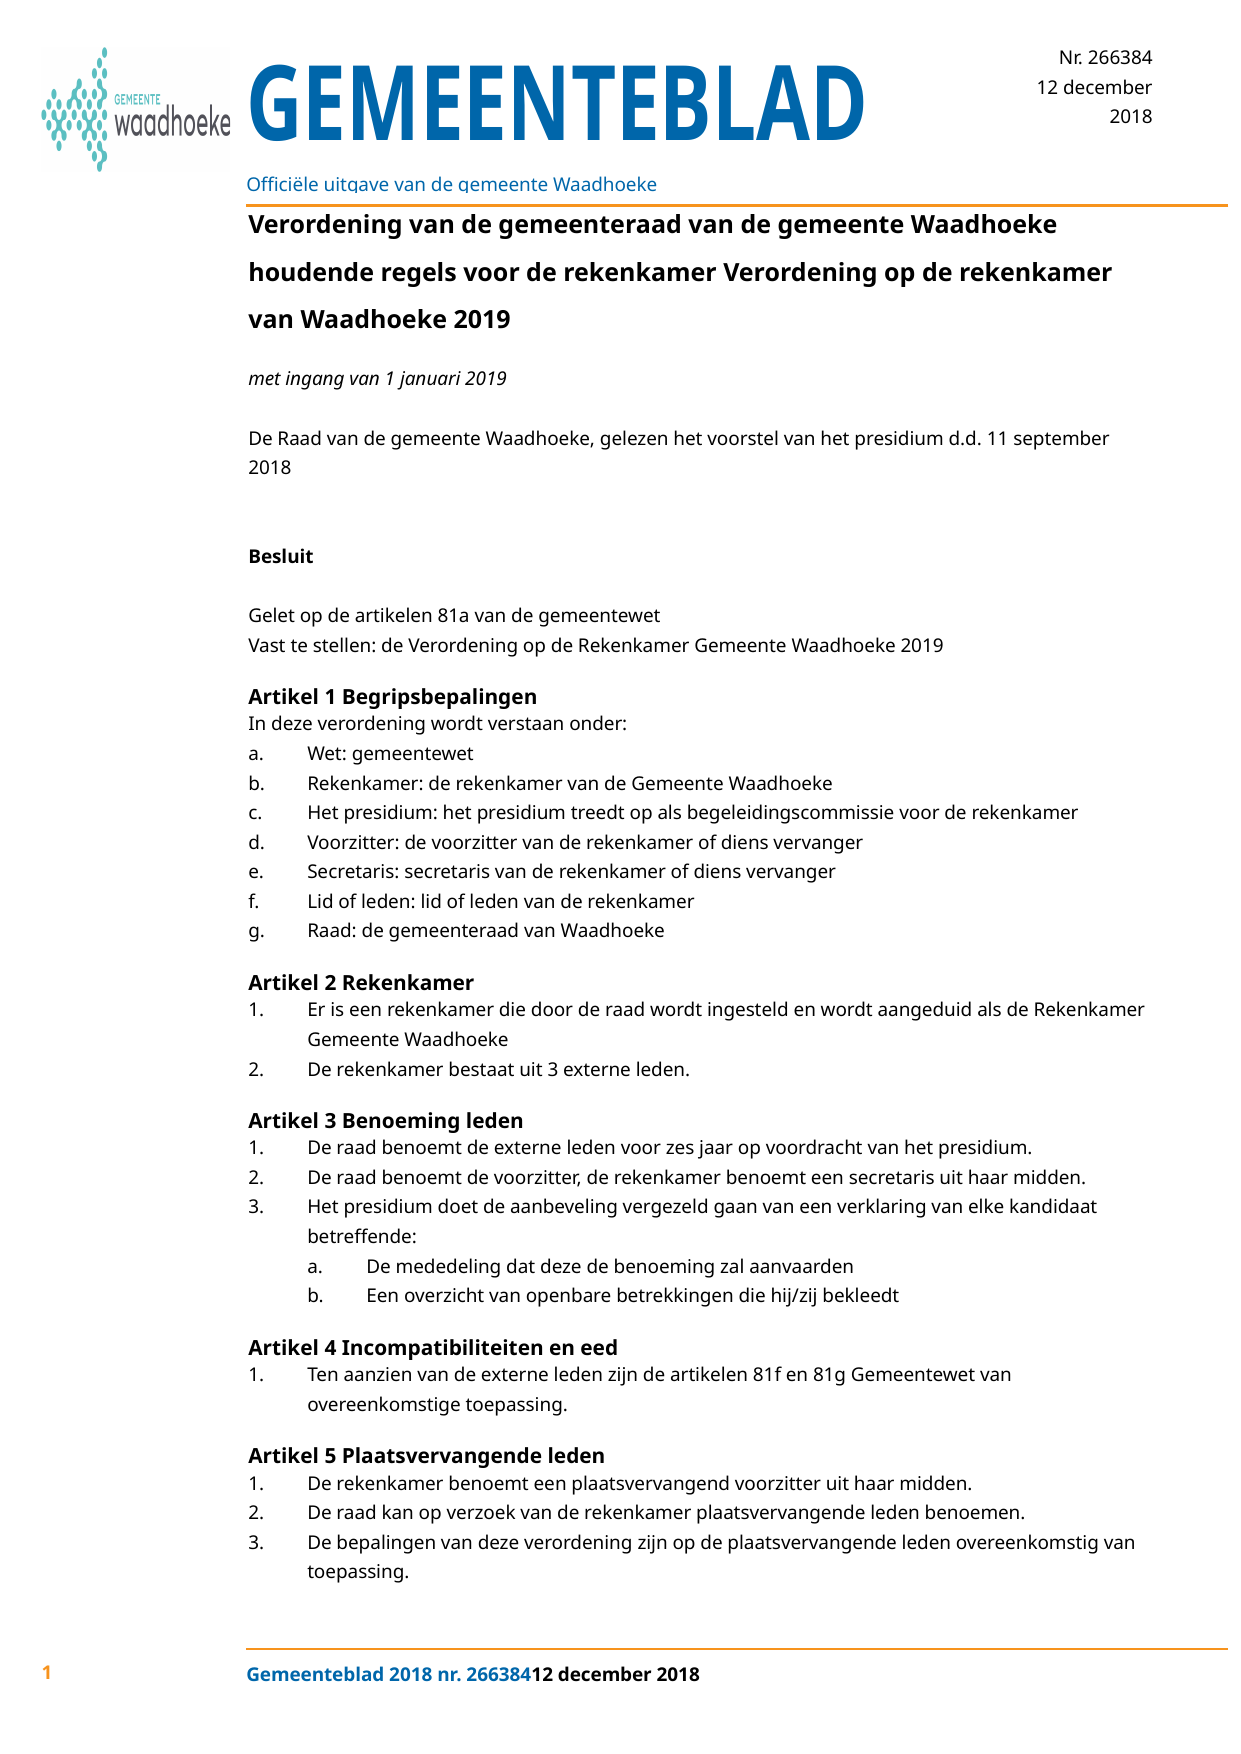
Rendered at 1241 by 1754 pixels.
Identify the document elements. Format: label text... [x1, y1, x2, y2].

list Er is een rekenkamer die door de raad wordt ingesteld en wordt aangeduid als de Rekenkamer Gemeente Waadhoeke [248, 997, 1152, 1052]
text Artikel 2 Rekenkamer [248, 968, 1152, 997]
text In deze verordening wordt verstaan onder: [248, 711, 1152, 736]
text Gelet op de artikelen 81a van de gemeentewet [248, 602, 1152, 628]
list Wet: gemeentewet [248, 740, 1152, 766]
list De mededeling dat deze de benoeming zal aanvaarden [307, 1253, 1152, 1279]
list Het presidium: het presidium treedt op als begeleidingscommissie voor de rekenkamer [248, 799, 1152, 825]
list De raad benoemt de externe leden voor zes jaar op voordracht van het presidium. [248, 1134, 1152, 1160]
text Artikel 4 Incompatibiliteiten en eed [248, 1333, 1152, 1361]
list Ten aanzien van de externe leden zijn de artikelen 81f en 81g Gemeentewet van overeenkomstige toepassing. [248, 1361, 1152, 1417]
text Verordening van de gemeenteraad van de gemeente Waadhoeke houdende regels voor de rekenkamer Verordening op de rekenkamer van Waadhoeke 2019 [248, 207, 1152, 336]
list Secretaris: secretaris van de rekenkamer of diens vervanger [248, 858, 1152, 884]
picture [41, 47, 231, 172]
text Artikel 3 Benoeming leden [248, 1106, 1152, 1134]
list De raad kan op verzoek van de rekenkamer plaatsvervangende leden benoemen. [248, 1499, 1152, 1525]
text met ingang van 1 januari 2019 [248, 366, 1152, 391]
text Vast te stellen: de Verordening op de Rekenkamer Gemeente Waadhoeke 2019 [248, 632, 1152, 657]
list Lid of leden: lid of leden van de rekenkamer [248, 888, 1152, 914]
list De rekenkamer benoemt een plaatsvervangend voorzitter uit haar midden. [248, 1470, 1152, 1496]
list Voorzitter: de voorzitter van de rekenkamer of diens vervanger [248, 829, 1152, 855]
list De raad benoemt de voorzitter, de rekenkamer benoemt een secretaris uit haar midden. [248, 1164, 1152, 1190]
text Artikel 5 Plaatsvervangende leden [248, 1441, 1152, 1470]
list Rekenkamer: de rekenkamer van de Gemeente Waadhoeke [248, 770, 1152, 796]
list De bepalingen van deze verordening zijn op de plaatsvervangende leden overeenkomstig van toepassing. [248, 1529, 1152, 1584]
text De Raad van de gemeente Waadhoeke, gelezen het voorstel van het presidium d.d. 11 september 2018 [248, 425, 1152, 480]
list Het presidium doet de aanbeveling vergezeld gaan van een verklaring van elke kandidaat betreffende: [248, 1194, 1152, 1249]
list Een overzicht van openbare betrekkingen die hij/zij bekleedt [307, 1282, 1152, 1308]
text Besluit [248, 543, 1152, 569]
list De rekenkamer bestaat uit 3 externe leden. [248, 1056, 1152, 1081]
text Artikel 1 Begripsbepalingen [248, 682, 1152, 711]
list Raad: de gemeenteraad van Waadhoeke [248, 918, 1152, 943]
